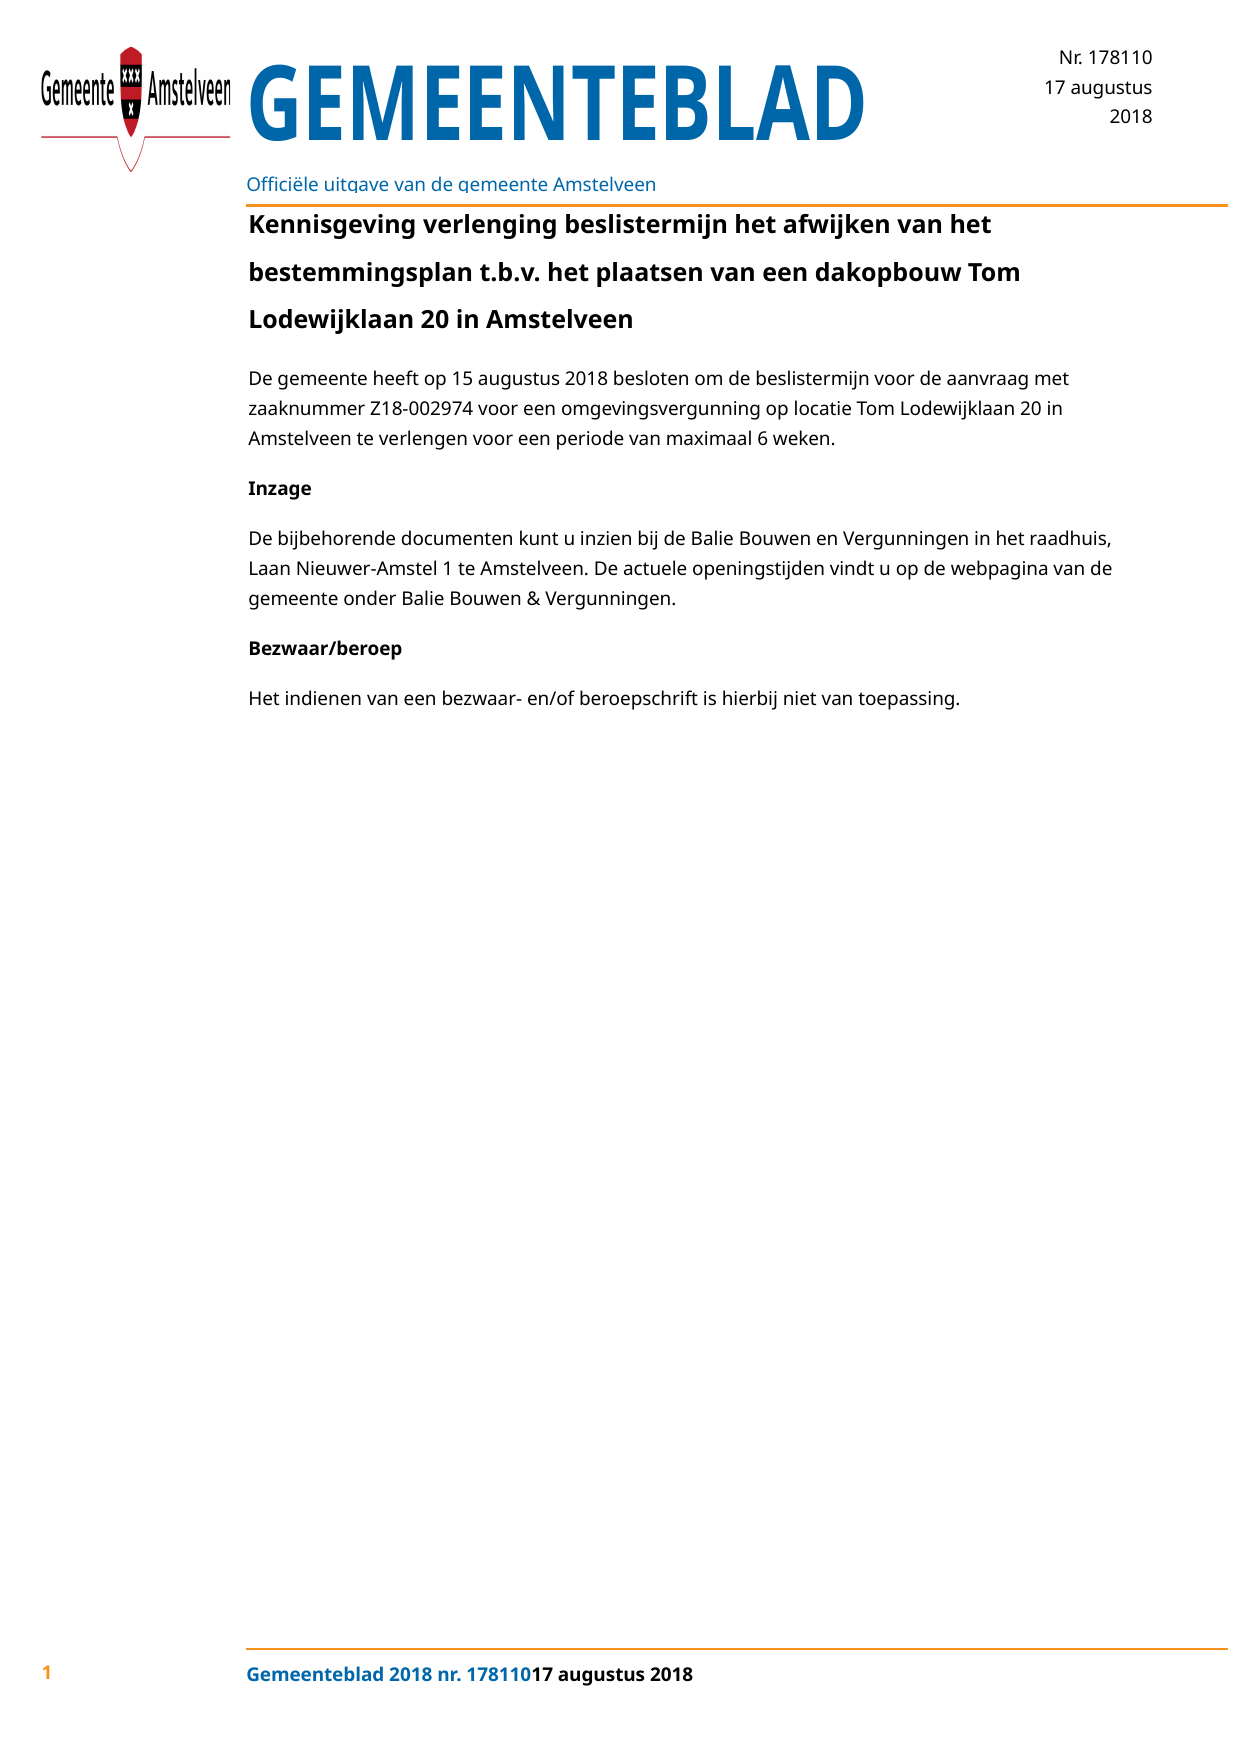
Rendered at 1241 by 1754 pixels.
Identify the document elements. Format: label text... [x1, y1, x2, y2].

picture [41, 47, 231, 172]
text De gemeente heeft op 15 augustus 2018 besloten om de beslistermijn voor de aanvraag met zaaknummer Z18-002974 voor een omgevingsvergunning op locatie Tom Lodewijklaan 20 in Amstelveen te verlengen voor een periode van maximaal 6 weken. [248, 366, 1152, 450]
text Kennisgeving verlenging beslistermijn het afwijken van het bestemmingsplan t.b.v. het plaatsen van een dakopbouw Tom Lodewijklaan 20 in Amstelveen [248, 207, 1152, 336]
text De bijbehorende documenten kunt u inzien bij de Balie Bouwen en Vergunningen in het raadhuis, Laan Nieuwer-Amstel 1 te Amstelveen. De actuele openingstijden vindt u op de webpagina van de gemeente onder Balie Bouwen & Vergunningen. [248, 526, 1152, 610]
text Inzage [248, 475, 1152, 501]
text Het indienen van een bezwaar- en/of beroepschrift is hierbij niet van toepassing. [248, 686, 1152, 711]
text Bezwaar/beroep [248, 635, 1152, 661]
